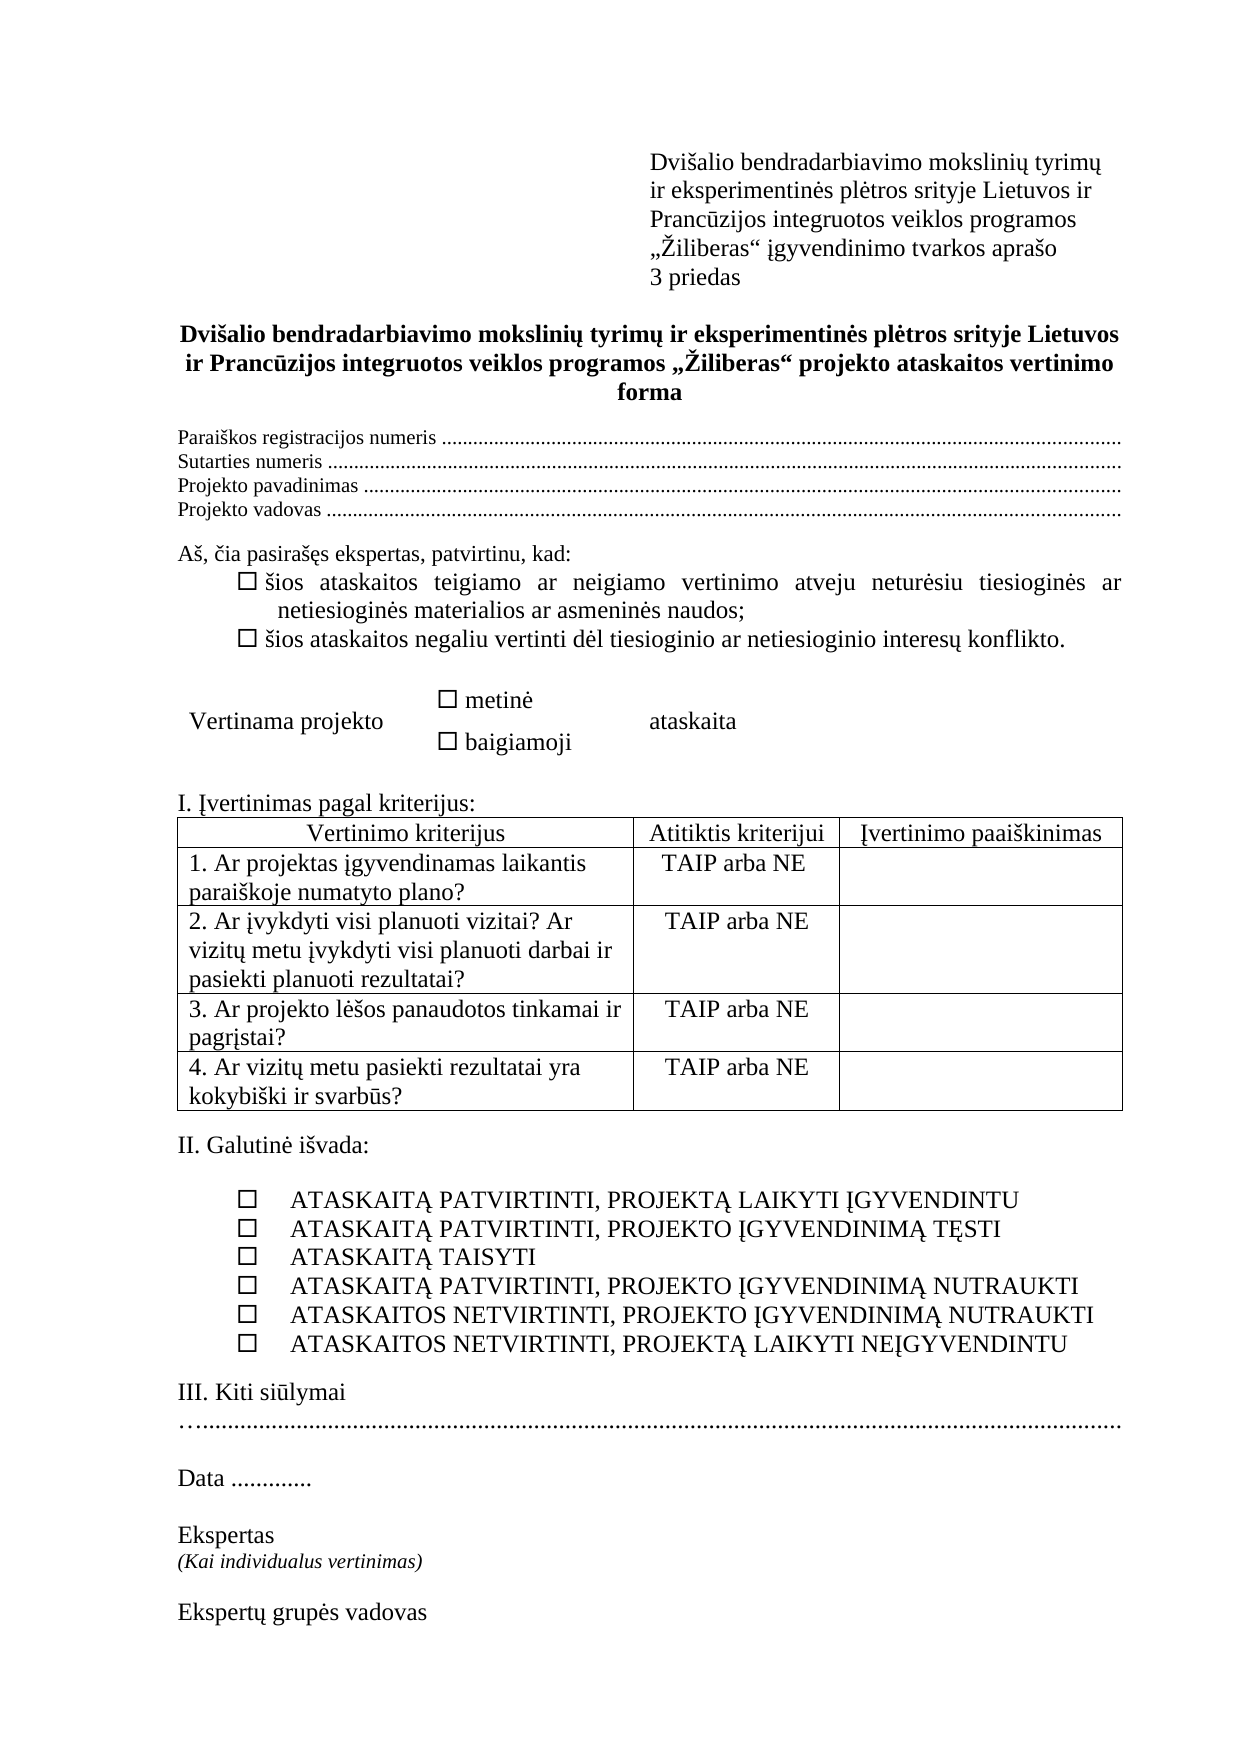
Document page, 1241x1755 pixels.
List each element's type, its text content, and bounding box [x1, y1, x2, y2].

table_cell [840, 994, 1122, 1051]
table_cell 3. Ar projekto lėšos panaudotos tinkamai ir pagrįstai? [178, 994, 633, 1051]
text … [177, 1405, 1122, 1434]
text [] šios ataskaitos teigiamo ar neigiamo vertinimo atveju neturėsiu tiesioginės ar netiesioginės materialios ar asmeninės naudos; [236, 567, 1122, 624]
text [] ATASKAITĄ PATVIRTINTI, PROJEKTĄ LAIKYTI ĮGYVENDINTU [236, 1185, 1122, 1214]
text Paraiškos registracijos numeris [177, 425, 1122, 449]
table_header ataskaita [638, 679, 1122, 762]
text Sutarties numeris [177, 449, 1122, 473]
table_cell TAIP arba NE [634, 848, 839, 905]
table_header Vertinama projekto [177, 679, 425, 762]
table_header Vertinimo kriterijus [178, 818, 633, 847]
text [] šios ataskaitos negaliu vertinti dėl tiesioginio ar netiesioginio interesų konflikto. [236, 624, 1122, 653]
text Ekspertų grupės vadovas [177, 1597, 1122, 1626]
text II. Galutinė išvada: [177, 1130, 1122, 1159]
text Projekto vadovas [177, 497, 1122, 521]
text [] ATASKAITĄ PATVIRTINTI, PROJEKTO ĮGYVENDINIMĄ NUTRAUKTI [236, 1271, 1122, 1300]
table_cell 4. Ar vizitų metu pasiekti rezultatai yra kokybiški ir svarbūs? [178, 1052, 633, 1110]
text 3 priedas [649, 262, 1122, 291]
table_cell [840, 906, 1122, 993]
table_cell TAIP arba NE [634, 906, 839, 993]
table_cell TAIP arba NE [634, 994, 839, 1051]
text Dvišalio bendradarbiavimo mokslinių tyrimų ir eksperimentinės plėtros srityje Lietuvos ir Prancūzijos integruotos veiklos programos „Žiliberas“ įgyvendinimo tvarkos aprašo [649, 147, 1122, 262]
text (Kai individualus vertinimas) [177, 1549, 1122, 1573]
table_cell [] baigiamoji [425, 721, 638, 762]
table_cell 1. Ar projektas įgyvendinamas laikantis paraiškoje numatyto plano? [178, 848, 633, 905]
text Dvišalio bendradarbiavimo mokslinių tyrimų ir eksperimentinės plėtros srityje Lietuvos ir Prancūzijos integruotos veiklos programos „Žiliberas“ projekto ataskaitos vertinimo forma [177, 319, 1122, 406]
text [] ATASKAITĄ TAISYTI [236, 1242, 1122, 1271]
table_header Įvertinimo paaiškinimas [840, 818, 1122, 847]
table_cell [840, 848, 1122, 905]
text Data ............. [177, 1463, 1122, 1492]
text Aš, čia pasirašęs ekspertas, patvirtinu, kad: [177, 540, 1122, 567]
table_cell 2. Ar įvykdyti visi planuoti vizitai? Ar vizitų metu įvykdyti visi planuoti darbai ir pasiekti planuoti rezultatai? [178, 906, 633, 993]
text [] ATASKAITOS NETVIRTINTI, PROJEKTO ĮGYVENDINIMĄ NUTRAUKTI [236, 1300, 1122, 1329]
text I. Įvertinimas pagal kriterijus: [177, 788, 1122, 817]
text [] ATASKAITOS NETVIRTINTI, PROJEKTĄ LAIKYTI NEĮGYVENDINTU [236, 1329, 1122, 1357]
text III. Kiti siūlymai [177, 1377, 1122, 1405]
table_header Atitiktis kriterijui [634, 818, 839, 847]
table_header [] metinė [425, 679, 638, 721]
text [] ATASKAITĄ PATVIRTINTI, PROJEKTO ĮGYVENDINIMĄ TĘSTI [236, 1214, 1122, 1242]
table_cell [840, 1052, 1122, 1110]
table_cell TAIP arba NE [634, 1052, 839, 1110]
text Projekto pavadinimas [177, 473, 1122, 497]
text Ekspertas [177, 1520, 1122, 1549]
